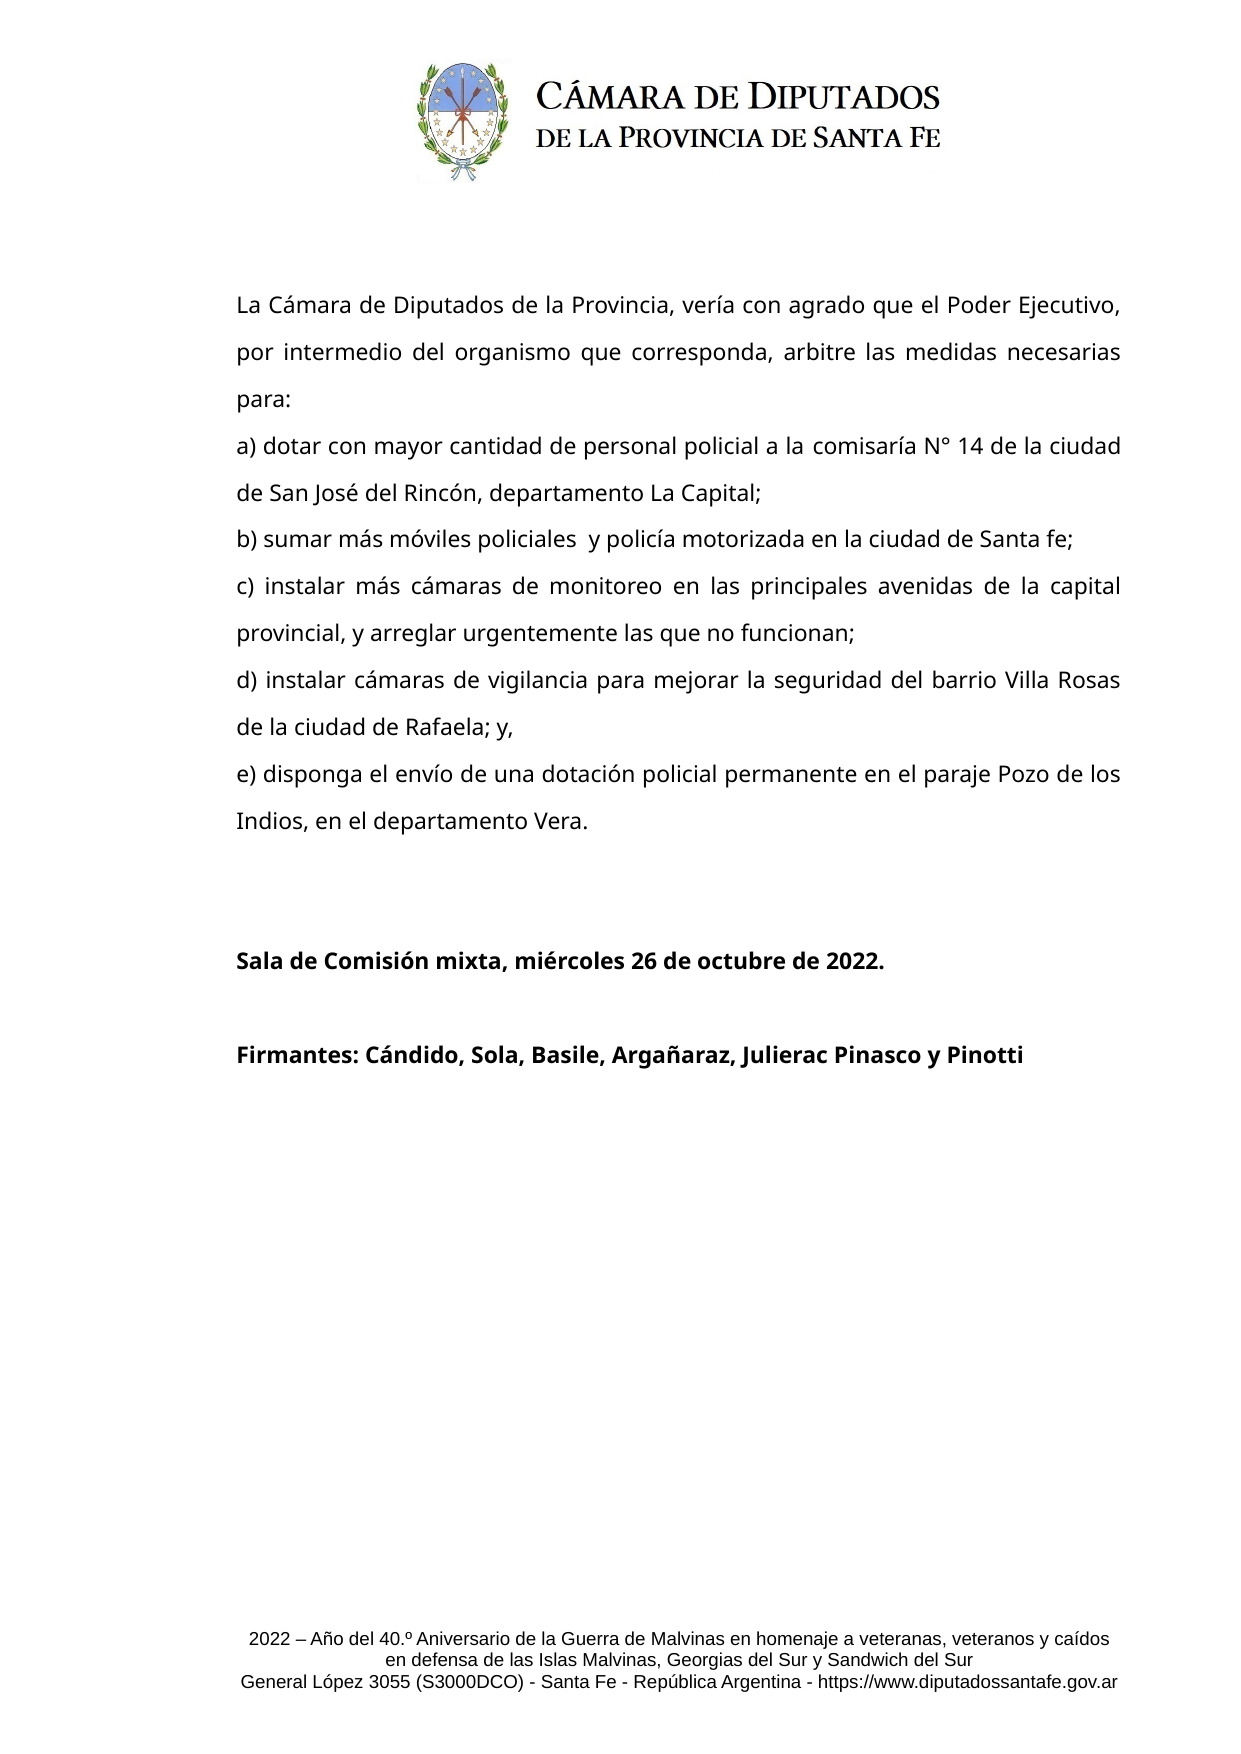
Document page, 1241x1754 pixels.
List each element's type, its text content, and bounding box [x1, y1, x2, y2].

text e) disponga el envío de una dotación policial permanente en el paraje Pozo de los Indios, en el departamento Vera. [236, 758, 1122, 836]
text d) instalar cámaras de vigilancia para mejorar la seguridad del barrio Villa Rosas de la ciudad de Rafaela; y, [236, 664, 1122, 742]
picture [413, 59, 945, 183]
text b) sumar más móviles policiales y policía motorizada en la ciudad de Santa fe; [236, 523, 1122, 555]
text a) dotar con mayor cantidad de personal policial a la comisaría N° 14 de la ciudad de San José del Rincón, departamento La Capital; [236, 430, 1122, 508]
list Sala de Comisión mixta, miércoles 26 de octubre de 2022. [236, 945, 1122, 977]
text La Cámara de Diputados de la Provincia, vería con agrado que el Poder Ejecutivo, por intermedio del organismo que corresponda, arbitre las medidas necesarias para: [236, 289, 1122, 414]
text Firmantes: Cándido, Sola, Basile, Argañaraz, Julierac Pinasco y Pinotti [236, 1039, 1122, 1070]
text c) instalar más cámaras de monitoreo en las principales avenidas de la capital provincial, y arreglar urgentemente las que no funcionan; [236, 570, 1122, 648]
